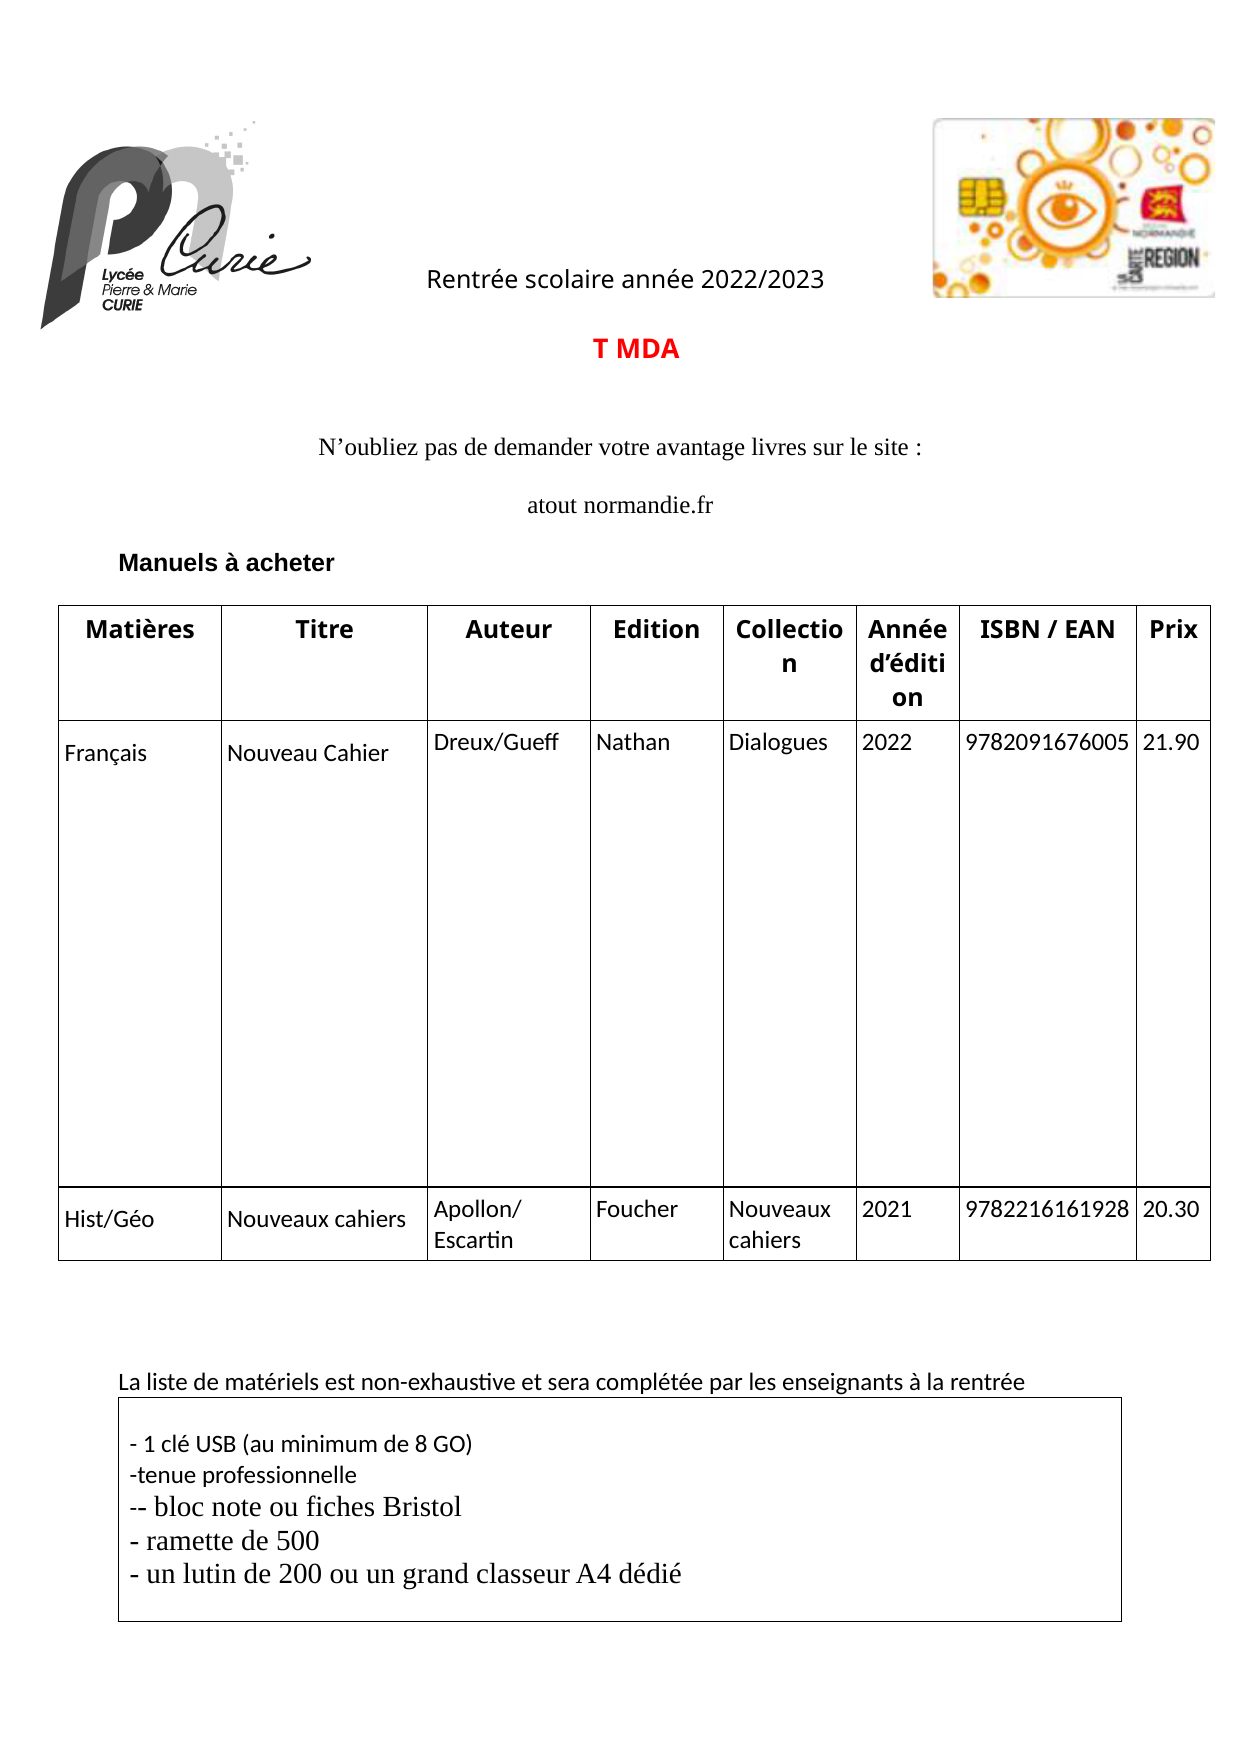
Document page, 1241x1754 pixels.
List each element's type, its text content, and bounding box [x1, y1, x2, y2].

table_cell 20.30 [1137, 1188, 1210, 1260]
table_header Année d’édition [857, 606, 959, 720]
table_header Prix [1137, 606, 1210, 720]
text Manuels à acheter [118, 547, 1122, 576]
picture [32, 118, 319, 333]
text atout normandie.fr [118, 490, 1122, 519]
table_cell Hist/Géo [59, 1188, 221, 1260]
text La liste de matériels est non-exhaustive et sera complétée par les enseignants à la rentrée [118, 1366, 1122, 1397]
table_cell 2021 [857, 1188, 959, 1260]
table_header Titre [222, 606, 427, 720]
table_cell Apollon/Escartin [428, 1188, 590, 1260]
table_cell Foucher [591, 1188, 723, 1260]
table_header Edition [591, 606, 723, 720]
table_header - 1 clé USB (au minimum de 8 GO) -tenue professionnelle -- bloc note ou fiches Bristol - ramette de 500 - un lutin de 200 ou un grand classeur A4 dédié [119, 1398, 1121, 1621]
table_cell Nathan [591, 721, 723, 1186]
table_cell Français [59, 721, 221, 1186]
table_cell Dreux/Gueff [428, 721, 590, 1186]
table_cell 2022 [857, 721, 959, 1186]
table_cell 9782091676005 [960, 721, 1136, 1186]
text T MDA [118, 330, 1122, 367]
picture [932, 118, 1216, 298]
text N’oubliez pas de demander votre avantage livres sur le site : [118, 432, 1122, 461]
table_header ISBN / EAN [960, 606, 1136, 720]
table_header Collection [724, 606, 856, 720]
table_cell 21.90 [1137, 721, 1210, 1186]
table_cell 9782216161928 [960, 1188, 1136, 1260]
table_cell Nouveau Cahier [222, 721, 427, 1186]
table_header Auteur [428, 606, 590, 720]
table_cell Dialogues [724, 721, 856, 1186]
table_header Matières [59, 606, 221, 720]
table_cell Nouveaux cahiers [222, 1188, 427, 1260]
table_cell Nouveaux cahiers [724, 1188, 856, 1260]
text Rentrée scolaire année 2022/2023 [319, 262, 932, 296]
